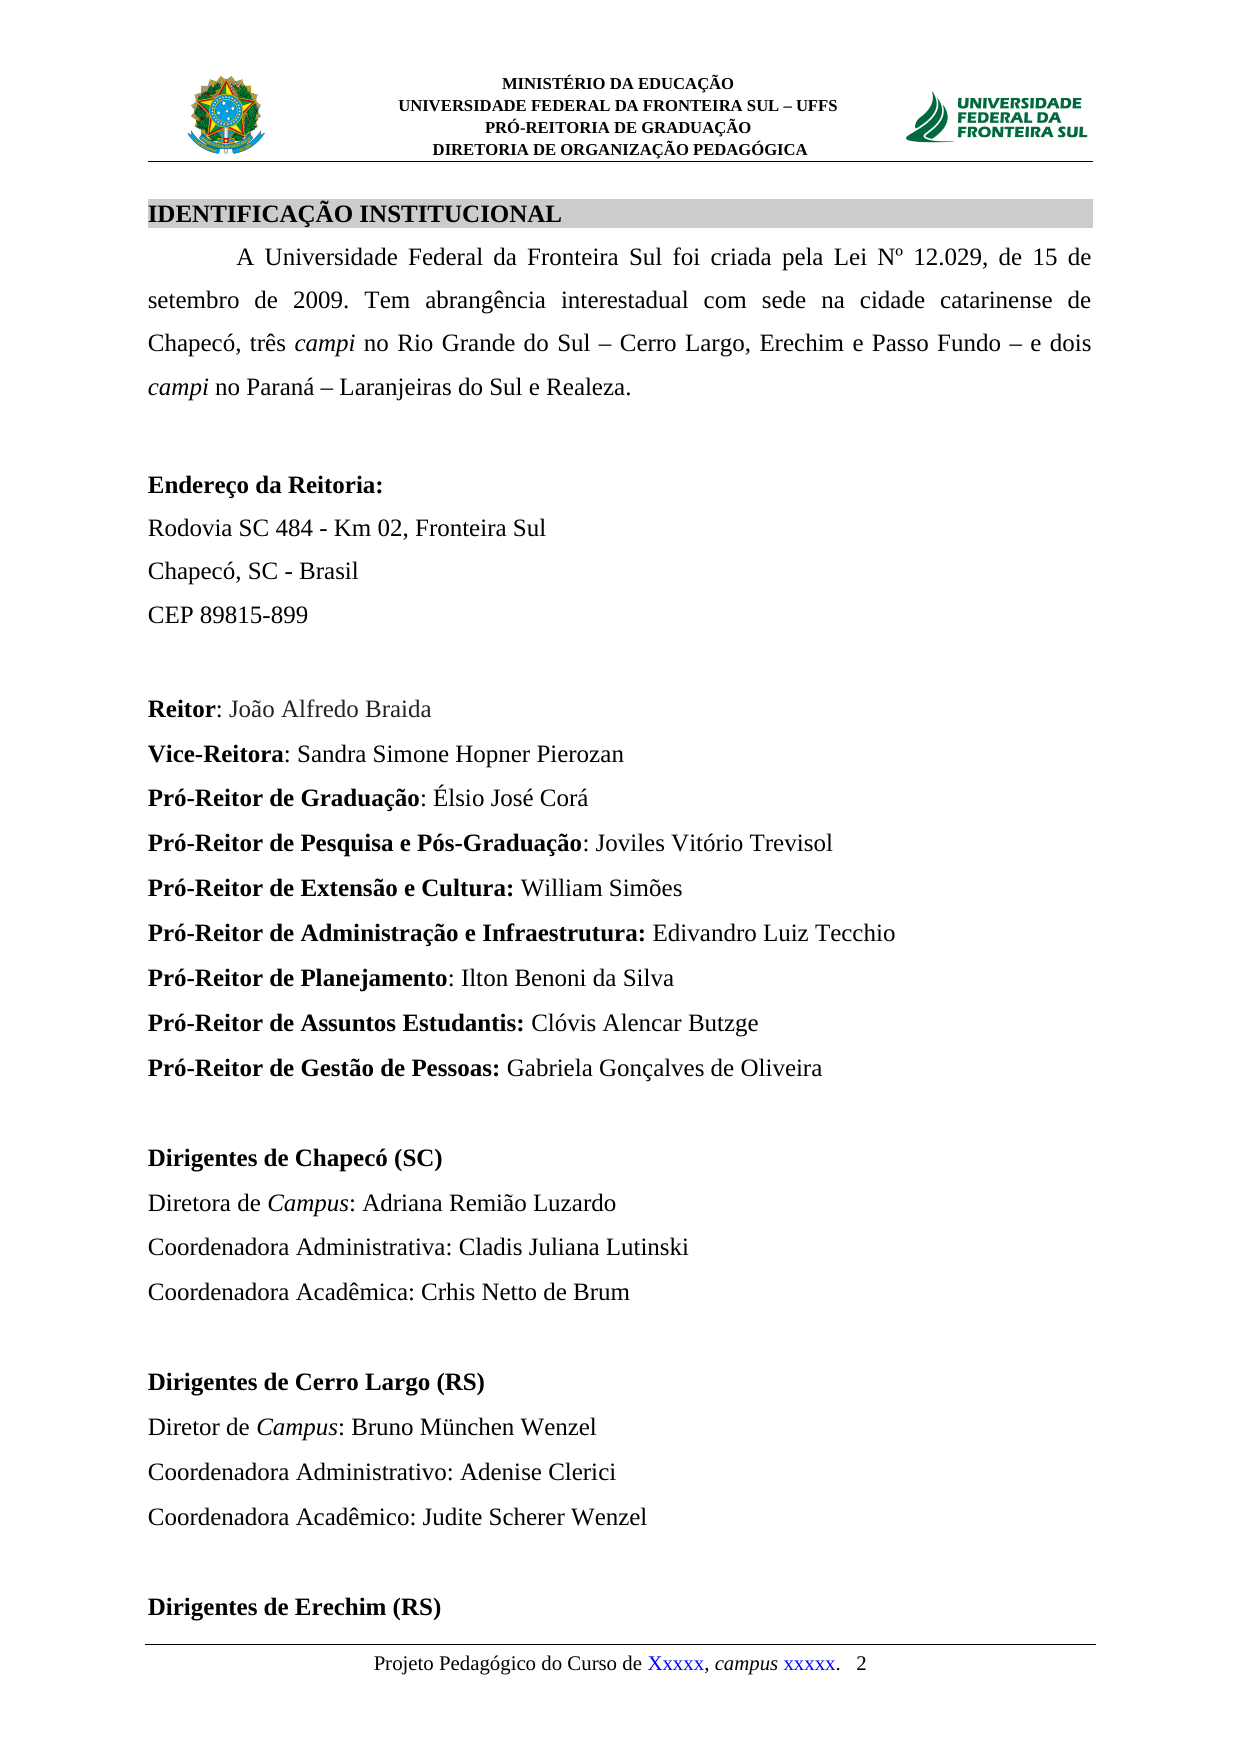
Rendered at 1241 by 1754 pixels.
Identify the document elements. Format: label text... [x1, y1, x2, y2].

text Dirigentes de Cerro Largo (RS) [148, 1367, 1093, 1396]
picture [903, 90, 1090, 146]
text Endereço da Reitoria: [148, 470, 1093, 498]
text Pró-Reitor de Assuntos Estudantis: Clóvis Alencar Butzge [148, 1008, 1093, 1037]
text Pró-Reitor de Extensão e Cultura: William Simões [148, 873, 1093, 902]
text Reitor: João Alfredo Braida [148, 694, 1093, 722]
text Diretora de Campus: Adriana Remião Luzardo [148, 1188, 1093, 1216]
text Chapecó, SC - Brasil [148, 556, 1093, 585]
picture [187, 76, 265, 154]
text Coordenadora Acadêmica: Crhis Netto de Brum [148, 1277, 1093, 1306]
text Pró-Reitor de Administração e Infraestrutura: Edivandro Luiz Tecchio [148, 918, 1093, 947]
text Pró-Reitor de Pesquisa e Pós-Graduação: Joviles Vitório Trevisol [148, 828, 1093, 857]
text Pró-Reitor de Planejamento: Ilton Benoni da Silva [148, 963, 1093, 992]
text Pró-Reitor de Gestão de Pessoas: Gabriela Gonçalves de Oliveira [148, 1053, 1093, 1082]
text Coordenadora Acadêmico: Judite Scherer Wenzel [148, 1502, 1093, 1531]
text Dirigentes de Chapecó (SC) [148, 1143, 1093, 1171]
text Coordenadora Administrativo: Adenise Clerici [148, 1457, 1093, 1486]
text Vice-Reitora: Sandra Simone Hopner Pierozan [148, 739, 1093, 767]
text A Universidade Federal da Fronteira Sul foi criada pela Lei Nº 12.029, de 15 de setembro de 2009. Tem abrangência interestadual com sede na cidade catarinense de Chapecó, três campi no Rio Grande do Sul – Cerro Largo, Erechim e Passo Fundo – e dois campi no Paraná – Laranjeiras do Sul e Realeza. [148, 242, 1093, 400]
text Dirigentes de Erechim (RS) [148, 1592, 1093, 1620]
text Diretor de Campus: Bruno München Wenzel [148, 1412, 1093, 1441]
subtitle IDENTIFICAÇÃO INSTITUCIONAL [148, 199, 1093, 228]
text CEP 89815-899 [148, 600, 1093, 629]
text Pró-Reitor de Graduação: Élsio José Corá [148, 783, 1093, 812]
text Rodovia SC 484 - Km 02, Fronteira Sul [148, 513, 1093, 542]
text Coordenadora Administrativa: Cladis Juliana Lutinski [148, 1232, 1093, 1261]
